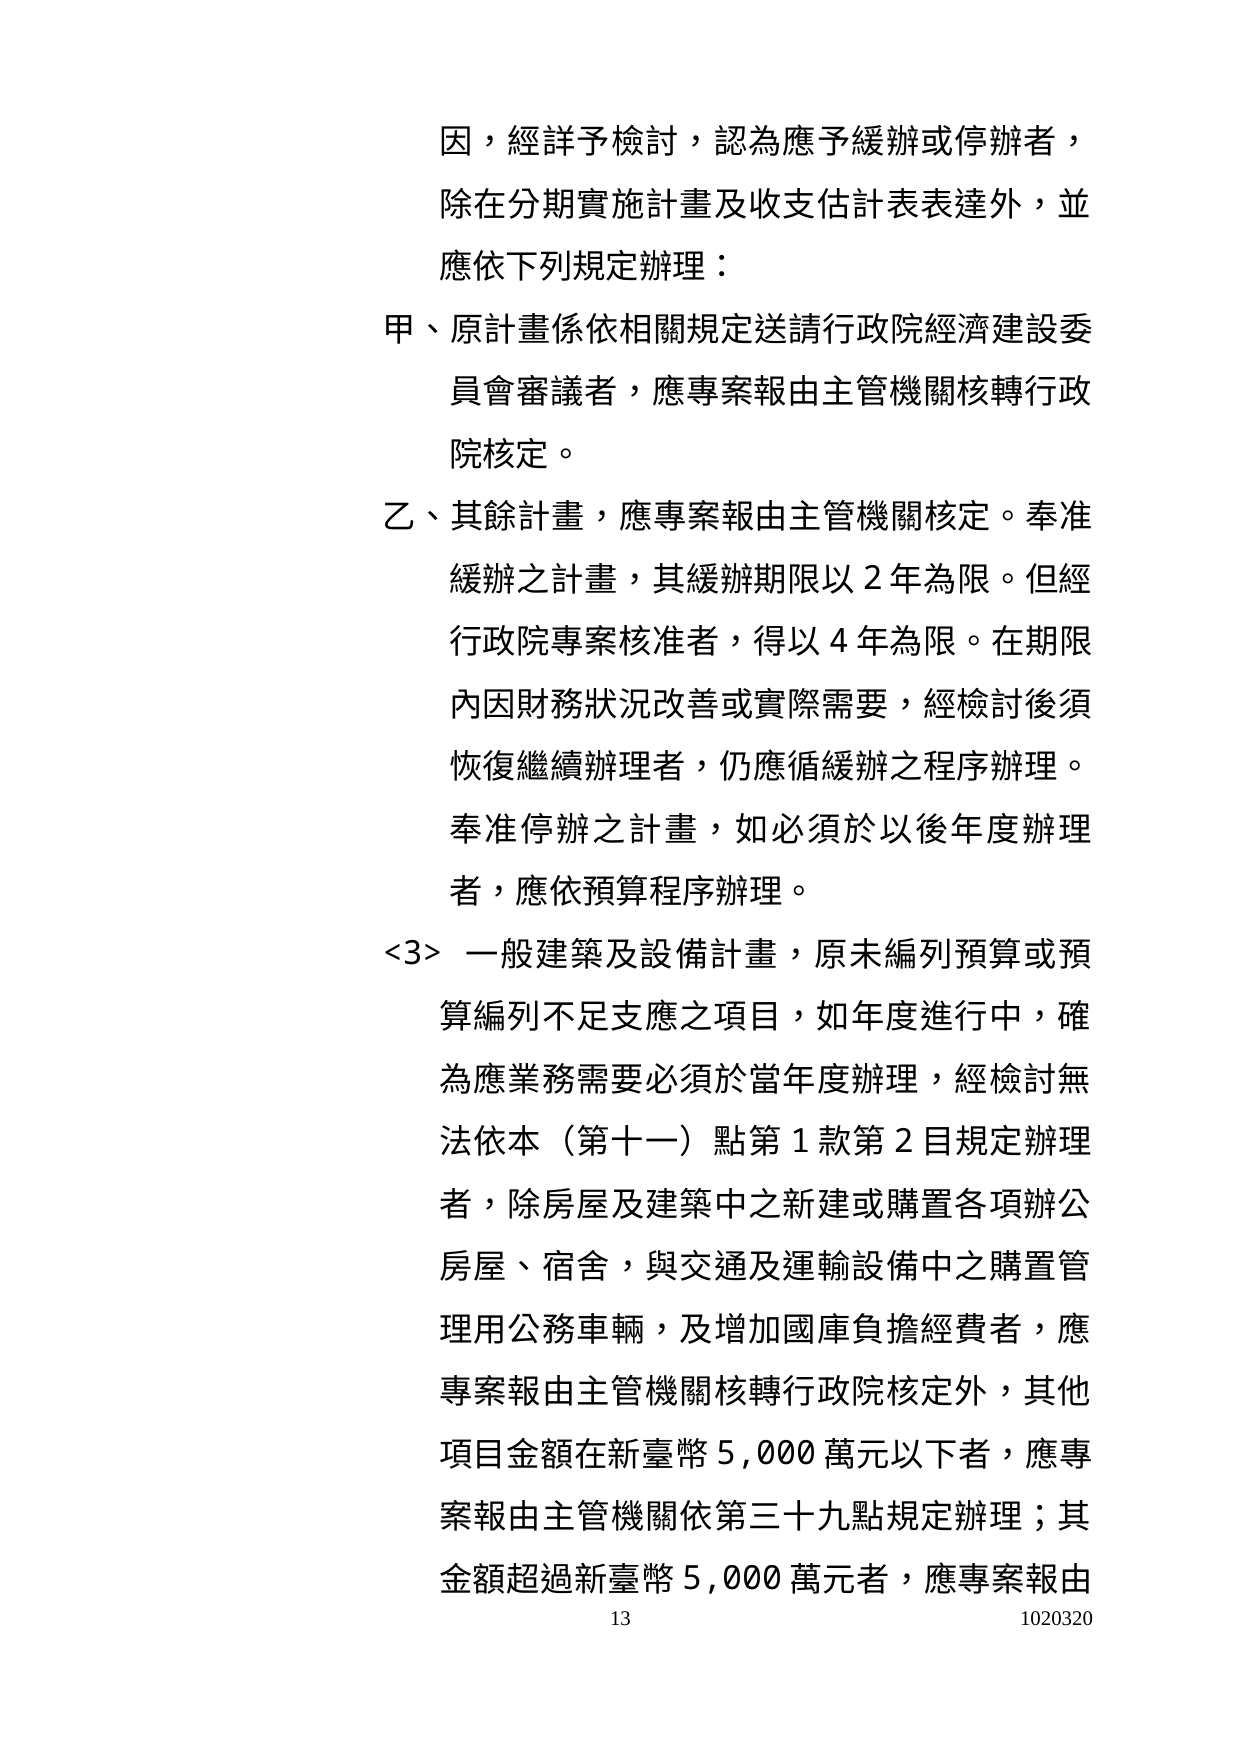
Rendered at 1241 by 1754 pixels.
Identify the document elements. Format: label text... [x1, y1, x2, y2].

text <3> 一般建築及設備計畫，原未編列預算或預算編列不足支應之項目，如年度進行中，確為應業務需要必須於當年度辦理，經檢討無法依本（第十一）點第1款第2目規定辦理者，除房屋及建築中之新建或購置各項辦公房屋、宿舍，與交通及運輸設備中之購置管理用公務車輛，及增加國庫負擔經費者，應專案報由主管機關核轉行政院核定外，其他項目金額在新臺幣5,000萬元以下者，應專案報由主管機關依第三十九點規定辦理；其金額超過新臺幣5,000萬元者，應專案報由 [382, 910, 1092, 1597]
text 甲、原計畫係依相關規定送請行政院經濟建設委員會審議者，應專案報由主管機關核轉行政院核定。 [382, 285, 1092, 472]
text 乙、其餘計畫，應專案報由主管機關核定。奉准緩辦之計畫，其緩辦期限以2年為限。但經行政院專案核准者，得以4年為限。在期限內因財務狀況改善或實際需要，經檢討後須恢復繼續辦理者，仍應循緩辦之程序辦理。奉准停辦之計畫，如必須於以後年度辦理者，應依預算程序辦理。 [382, 472, 1092, 910]
text 因，經詳予檢討，認為應予緩辦或停辦者，除在分期實施計畫及收支估計表表達外，並應依下列規定辦理： [382, 97, 1092, 285]
